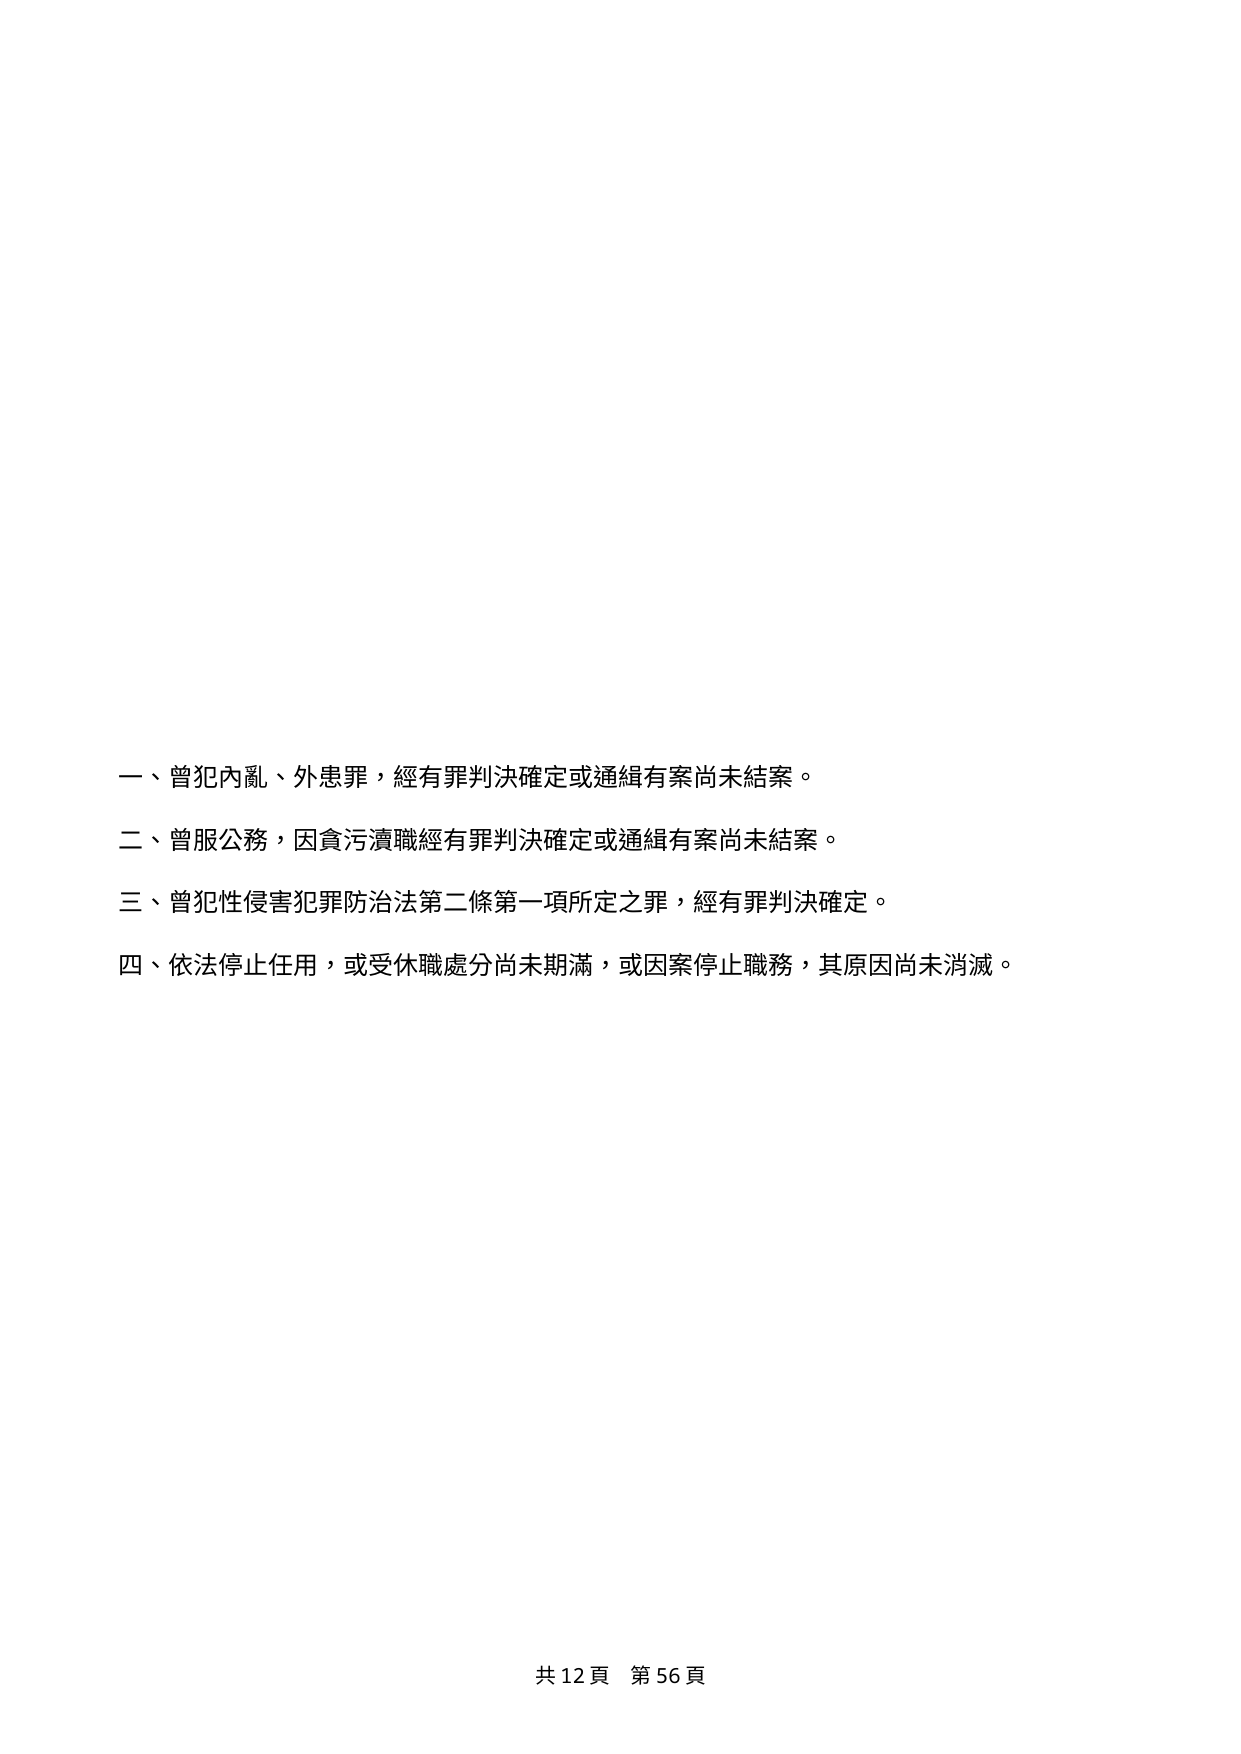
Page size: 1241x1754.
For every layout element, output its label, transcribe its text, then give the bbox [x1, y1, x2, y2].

text 四、依法停止任用，或受休職處分尚未期滿，或因案停止職務，其原因尚未消滅。 [118, 922, 1122, 984]
text 二、曾服公務，因貪污瀆職經有罪判決確定或通緝有案尚未結案。 [118, 797, 1122, 859]
text 一、曾犯內亂、外患罪，經有罪判決確定或通緝有案尚未結案。 [118, 734, 1122, 797]
text 三、曾犯性侵害犯罪防治法第二條第一項所定之罪，經有罪判決確定。 [118, 859, 1122, 922]
